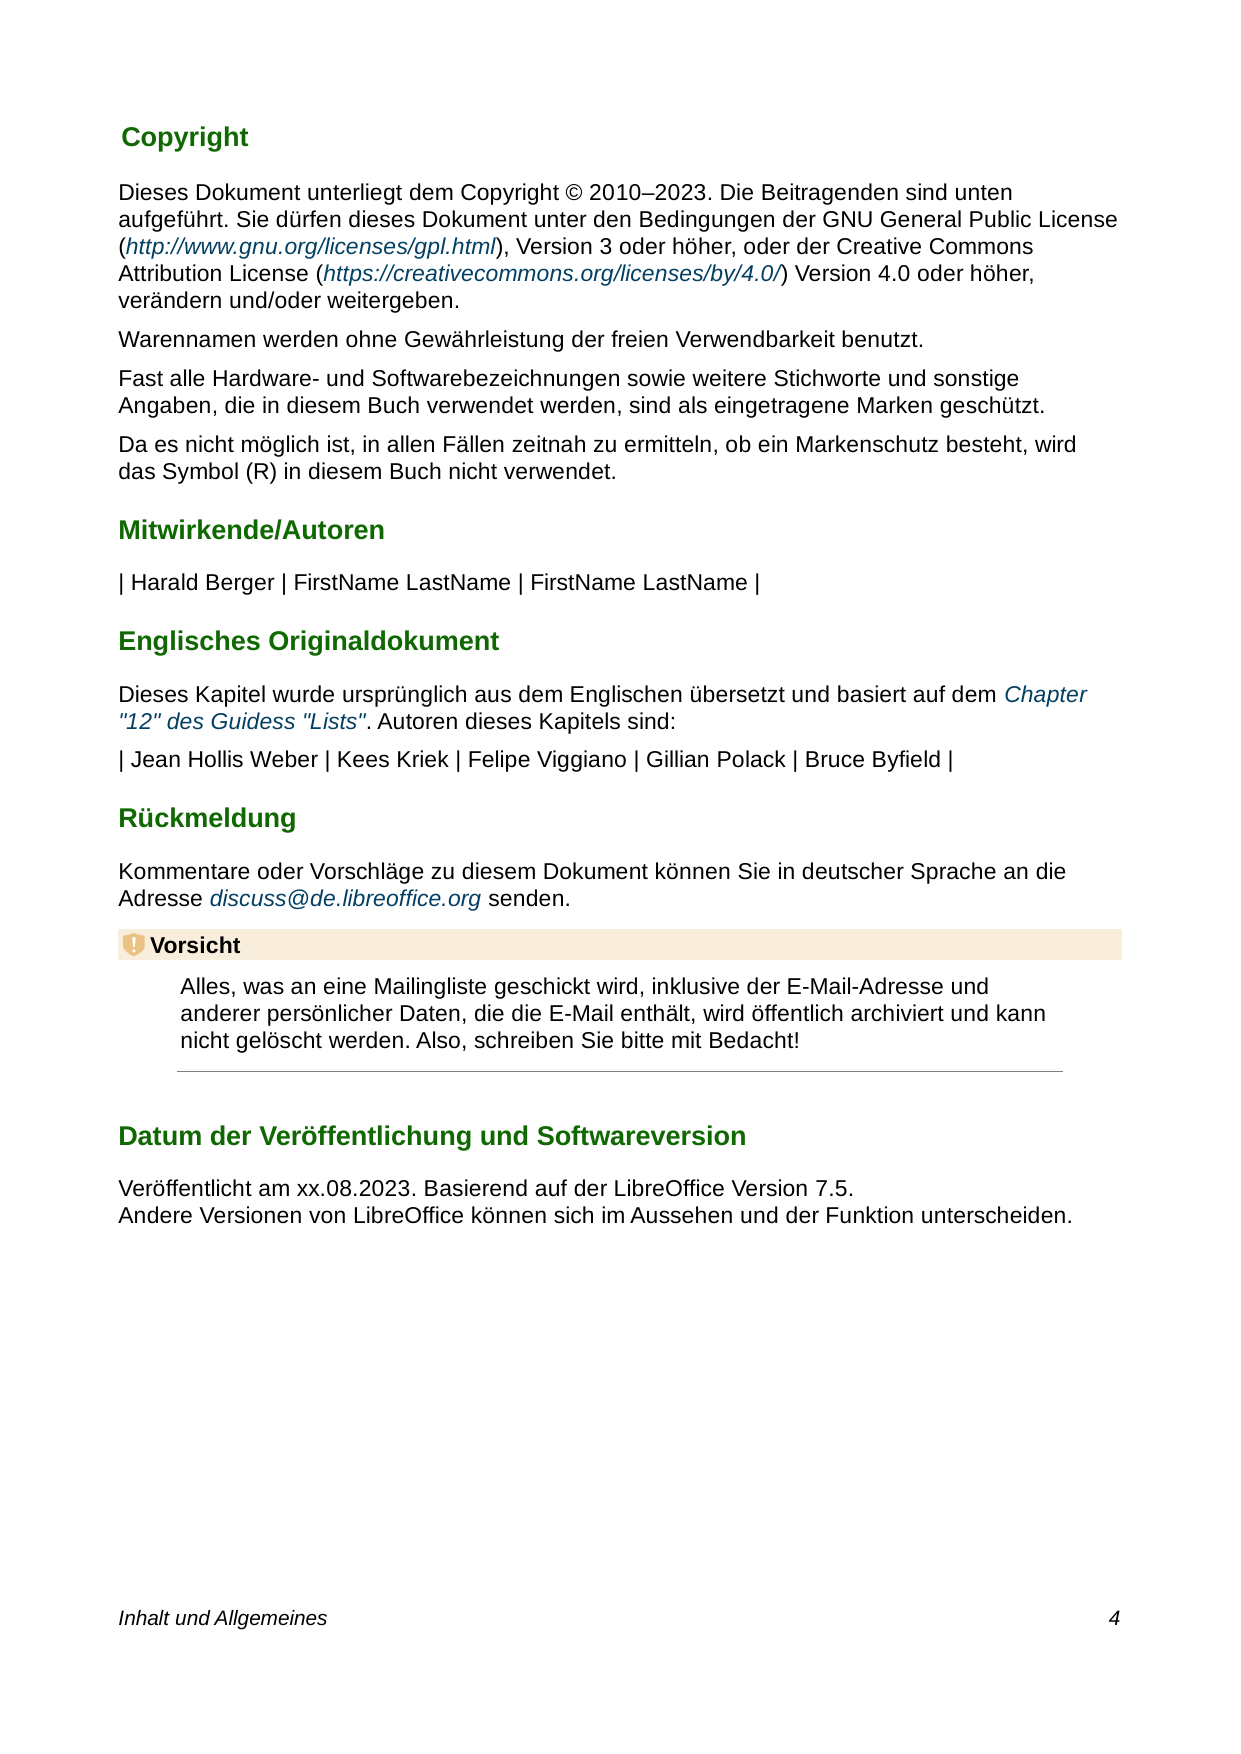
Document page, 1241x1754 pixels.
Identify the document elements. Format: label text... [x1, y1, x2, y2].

text Kommentare oder Vorschläge zu diesem Dokument können Sie in deutscher Sprache an die Adresse discuss@de.libreoffice.org senden. [118, 857, 1122, 911]
text Fast alle Hardware- und Softwarebezeichnungen sowie weitere Stichworte und sonstige Angaben, die in diesem Buch verwendet werden, sind als eingetragene Marken geschützt. [118, 364, 1122, 419]
text Alles, was an eine Mailingliste geschickt wird, inklusive der E-Mail-Adresse und anderer persönlicher Daten, die die E-Mail enthält, wird öffentlich archiviert und kann nicht gelöscht werden. Also, schreiben Sie bitte mit Bedacht! [177, 972, 1063, 1071]
subtitle Rückmeldung [118, 802, 1122, 833]
subtitle Vorsicht [118, 929, 1122, 960]
text Dieses Kapitel wurde ursprünglich aus dem Englischen übersetzt und basiert auf dem Chapter "12" des Guidess "Lists". Autoren dieses Kapitels sind: [118, 680, 1122, 734]
subtitle Mitwirkende/Autoren [118, 514, 1122, 545]
text | Harald Berger | FirstName LastName | FirstName LastName | [118, 569, 1122, 596]
text | Jean Hollis Weber | Kees Kriek | Felipe Viggiano | Gillian Polack | Bruce Byfield | [118, 746, 1122, 773]
text Dieses Dokument unterliegt dem Copyright © 2010–2023. Die Beitragenden sind unten aufgeführt. Sie dürfen dieses Dokument unter den Bedingungen der GNU General Public License (http://www.gnu.org/licenses/gpl.html), Version 3 oder höher, oder der Creative Commons Attribution License (https://creativecommons.org/licenses/by/4.0/) Version 4.0 oder höher, verändern und/oder weitergeben. [118, 178, 1122, 314]
subtitle Englisches Originaldokument [118, 625, 1122, 656]
text Da es nicht möglich ist, in allen Fällen zeitnah zu ermitteln, ob ein Markenschutz besteht, wird das Symbol (R) in diesem Buch nicht verwendet. [118, 431, 1122, 485]
text Warennamen werden ohne Gewährleistung der freien Verwendbarkeit benutzt. [118, 326, 1122, 353]
subtitle Copyright [118, 118, 1122, 155]
text Veröffentlicht am xx.08.2023. Basierend auf der LibreOffice Version 7.5. Andere Versionen von LibreOffice können sich im Aussehen und der Funktion unterscheiden. [118, 1174, 1122, 1228]
subtitle Datum der Veröffentlichung und Softwareversion [118, 1119, 1122, 1150]
